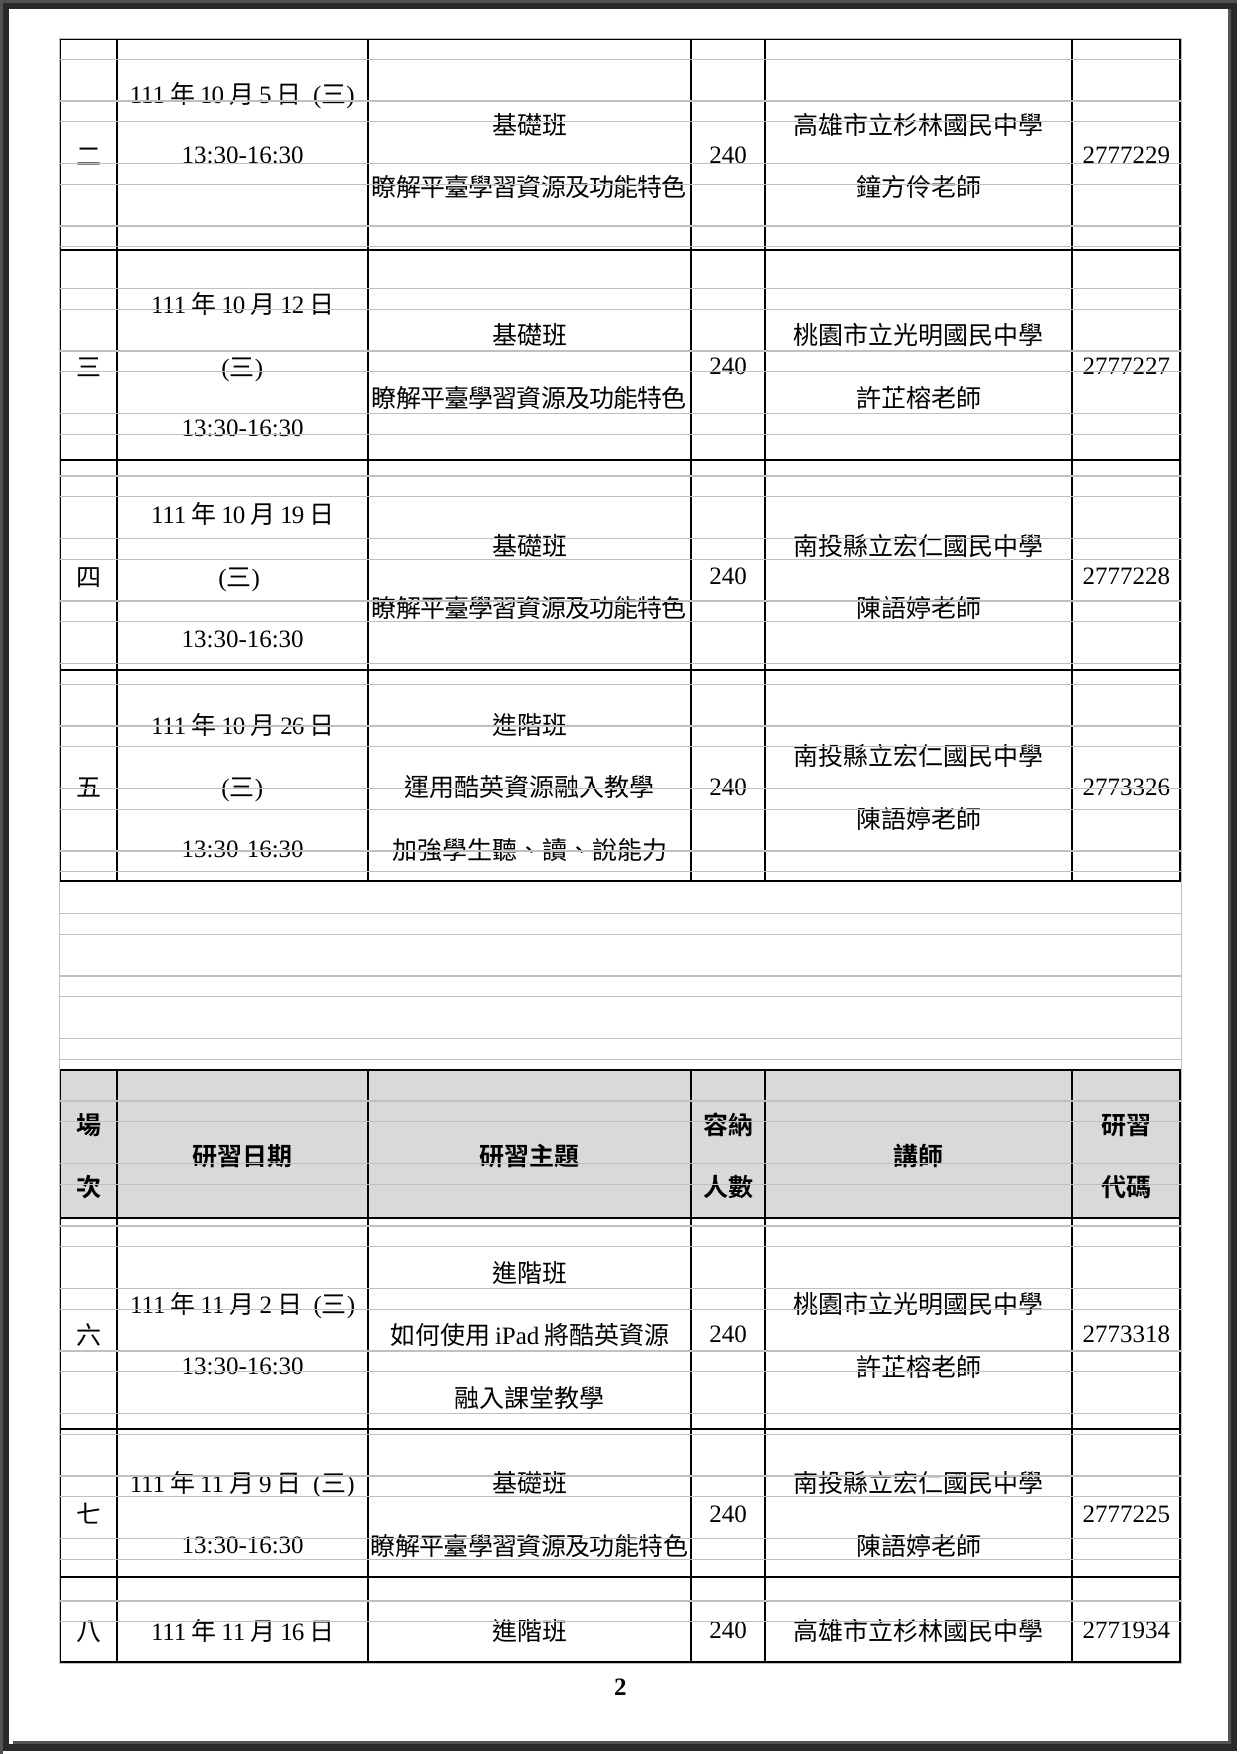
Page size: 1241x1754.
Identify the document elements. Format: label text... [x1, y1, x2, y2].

table_header 研習 代碼 [1073, 1122, 1179, 1163]
table_cell 陳語婷老師 [766, 1539, 1071, 1559]
table_cell 240 [692, 310, 764, 350]
table_cell 2777229 [1073, 164, 1179, 184]
table_cell 240 [692, 40, 764, 59]
table_cell [61, 497, 116, 538]
table_cell [766, 352, 1071, 371]
table_cell [1073, 1430, 1179, 1434]
table_cell 111年10月26日 (三) 13:30-16:30 [118, 671, 367, 684]
table_cell [369, 435, 690, 459]
table_cell 111年10月26日 (三) 13:30-16:30 [118, 727, 367, 746]
table_cell [766, 685, 1071, 725]
table_cell [692, 539, 764, 559]
table_cell 111年10月26日 (三) 13:30-16:30 [118, 852, 367, 871]
table_cell 五 [61, 727, 116, 746]
table_header 研習主題 [369, 1122, 690, 1163]
table_cell [692, 1227, 764, 1246]
table_cell 111年11月2日 (三) 13:30-16:30 [118, 1247, 367, 1288]
table_cell [692, 664, 764, 669]
table_cell 瞭解平臺學習資源及功能特色 [369, 602, 690, 621]
table_cell 111年10月12日 (三) 13:30-16:30 [118, 352, 367, 371]
table_cell 桃園市立光明國民中學 許芷榕老師 [766, 1414, 1071, 1428]
table_cell [369, 1289, 690, 1309]
table_header 研習 代碼 [1073, 1071, 1179, 1100]
table_cell 111年10月5日 (三) 13:30-16:30 [118, 102, 367, 121]
table_header 場次 [61, 1164, 116, 1184]
table_cell 基礎班 瞭解平臺學習資源及功能特色 [369, 40, 690, 59]
table_cell 111年11月16日 (三) 13:30-16:30 [118, 1602, 367, 1621]
table_cell 二 [61, 102, 116, 121]
table_cell 五 [61, 671, 116, 684]
table_cell [692, 461, 764, 475]
table_cell [692, 1560, 764, 1576]
table_cell [766, 727, 1071, 746]
table_cell 桃園市立光明國民中學 許芷榕老師 [766, 1352, 1071, 1371]
table_cell [766, 872, 1071, 880]
table_cell 2773326 [1073, 685, 1179, 725]
table_cell [692, 1352, 764, 1371]
table_cell 111年11月16日 (三) 13:30-16:30 [118, 1578, 367, 1600]
table_cell 111年10月26日 (三) 13:30-16:30 [118, 789, 367, 809]
table_cell 五 [61, 810, 116, 850]
table_cell [766, 560, 1071, 600]
table_cell 111年10月12日 (三) 13:30-16:30 [118, 251, 367, 288]
table_cell [369, 1219, 690, 1225]
table_cell 二 [61, 227, 116, 246]
table_cell 240 [692, 1622, 764, 1661]
table_cell [61, 1352, 116, 1371]
table_header 講師 [766, 1071, 1071, 1100]
table_cell 高雄市立杉林國民中學 鐘方伶老師 [766, 185, 1071, 225]
table_cell 2777229 [1073, 185, 1179, 225]
table_cell 111年11月2日 (三) 13:30-16:30 [118, 1372, 367, 1413]
table_cell 四 [61, 560, 116, 600]
table_cell [61, 539, 116, 559]
table_cell [369, 1560, 690, 1576]
table_cell [369, 622, 690, 663]
table_cell 三 [61, 289, 116, 309]
table_cell 111年10月19日 [118, 497, 367, 538]
table_cell 240 [692, 185, 764, 225]
table_cell [61, 1372, 116, 1413]
table_cell 2777227 [1073, 414, 1179, 434]
table_cell 2777228 [1073, 560, 1179, 600]
table_cell 2777227 [1073, 372, 1179, 413]
table_cell [369, 1352, 690, 1371]
table_header 研習主題 [369, 1185, 690, 1217]
table_cell 2777229 [1073, 122, 1179, 163]
table_cell 高雄市立杉林國民中學 鐘方伶老師 [766, 227, 1071, 246]
table_cell 三 [61, 352, 116, 371]
table_cell [369, 1435, 690, 1475]
table_cell 111年10月5日 (三) 13:30-16:30 [118, 164, 367, 184]
table_cell 基礎班 [369, 310, 690, 350]
table_cell [766, 622, 1071, 663]
table_cell 2773326 [1073, 671, 1179, 684]
table_cell 2773326 [1073, 789, 1179, 809]
table_cell 桃園市立光明國民中學 [766, 310, 1071, 350]
table_cell [1073, 602, 1179, 621]
table_cell 瞭解平臺學習資源及功能特色 [369, 372, 690, 413]
table_cell 2777229 [1073, 40, 1179, 59]
table_cell [369, 1414, 690, 1428]
table_cell 五 [61, 852, 116, 871]
table_cell 高雄市立杉林國民中學 鐘方伶老師 [766, 1578, 1071, 1600]
table_cell [692, 1219, 764, 1225]
table_cell [692, 1602, 764, 1621]
table_cell 111年11月9日 (三) 13:30-16:30 [118, 1497, 367, 1538]
table_cell [766, 852, 1071, 871]
table_cell 240 [692, 685, 764, 725]
table_cell 高雄市立杉林國民中學 鐘方伶老師 [766, 1602, 1071, 1621]
table_cell 2777227 [1073, 352, 1179, 371]
table_cell [61, 1219, 116, 1225]
table_cell [766, 1435, 1071, 1475]
table_cell 高雄市立杉林國民中學 鐘方伶老師 [766, 60, 1071, 100]
table_cell [118, 461, 367, 475]
table_cell 2777229 [1073, 227, 1179, 246]
table_cell 進階班 酷英融入SDGs議題教學 [369, 1622, 690, 1661]
table_cell [369, 664, 690, 669]
table_cell [369, 560, 690, 600]
table_header 容納 人數 [692, 1102, 764, 1121]
table_cell 240 [692, 747, 764, 788]
table_cell 240 [692, 164, 764, 184]
table_cell 240 [692, 1310, 764, 1350]
table_cell 高雄市立杉林國民中學 鐘方伶老師 [766, 164, 1071, 184]
table_cell 240 [692, 727, 764, 746]
table_cell 基礎班 瞭解平臺學習資源及功能特色 [369, 102, 690, 121]
table_cell [118, 539, 367, 559]
table_cell 240 [692, 789, 764, 809]
table_cell 240 [692, 810, 764, 850]
table_cell [61, 1227, 116, 1246]
table_cell 桃園市立光明國民中學 許芷榕老師 [766, 1310, 1071, 1350]
table_cell [766, 477, 1071, 496]
table_cell 111年11月2日 (三) 13:30-16:30 [118, 1219, 367, 1225]
table_cell 二 [61, 122, 116, 163]
table_header 研習主題 [369, 1164, 690, 1184]
table_cell [369, 497, 690, 538]
table_cell 240 [692, 852, 764, 871]
table_cell 融入課堂教學 [369, 1372, 690, 1413]
table_cell [692, 622, 764, 663]
table_cell 高雄市立杉林國民中學 鐘方伶老師 [766, 1622, 1071, 1661]
table_cell 基礎班 瞭解平臺學習資源及功能特色 [369, 185, 690, 225]
table_cell (三) [118, 560, 367, 600]
table_header 研習 代碼 [1073, 1185, 1179, 1217]
table_cell 111年10月26日 (三) 13:30-16:30 [118, 747, 367, 788]
table_cell 進階班 運用酷英資源融入教學 加強學生聽、讀、說能力 [369, 872, 690, 880]
table_cell [61, 1414, 116, 1428]
table_header 研習日期 [118, 1185, 367, 1217]
table_cell [1073, 1372, 1179, 1413]
table_cell [118, 477, 367, 496]
table_cell 111年10月5日 (三) 13:30-16:30 [118, 122, 367, 163]
table_cell 二 [61, 185, 116, 225]
table_cell [61, 1247, 116, 1288]
table_cell 111年10月5日 (三) 13:30-16:30 [118, 227, 367, 246]
table_cell [692, 602, 764, 621]
table_cell [61, 1602, 116, 1621]
table_cell [369, 289, 690, 309]
table_cell [692, 1372, 764, 1413]
table_cell 111年10月12日 (三) 13:30-16:30 [118, 310, 367, 350]
table_cell [1073, 461, 1179, 475]
table_cell 2777227 [1073, 289, 1179, 309]
table_cell 桃園市立光明國民中學 許芷榕老師 [766, 1219, 1071, 1225]
table_cell 111年11月2日 (三) 13:30-16:30 [118, 1227, 367, 1246]
table_cell 111年11月2日 (三) 13:30-16:30 [118, 1352, 367, 1371]
table_header 講師 [766, 1164, 1071, 1184]
table_cell [692, 497, 764, 538]
table_cell 2777229 [1073, 102, 1179, 121]
table_header 場次 [61, 1185, 116, 1217]
table_cell [61, 1430, 116, 1434]
table_header 場次 [61, 1071, 116, 1100]
table_cell 三 [61, 435, 116, 459]
table_cell 基礎班 [369, 1477, 690, 1496]
table_cell [766, 1560, 1071, 1576]
table_cell 2777227 [1073, 310, 1179, 350]
table_cell 111年10月26日 (三) 13:30-16:30 [118, 685, 367, 725]
table_cell 111年11月9日 (三) 13:30-16:30 [118, 1539, 367, 1559]
table_cell 111年10月26日 (三) 13:30-16:30 [118, 872, 367, 880]
table_cell [692, 1578, 764, 1600]
table_cell 240 [692, 1497, 764, 1538]
table_cell 如何使用iPad將酷英資源 [369, 1310, 690, 1350]
table_cell 三 [61, 310, 116, 350]
table_header 研習日期 [118, 1164, 367, 1184]
table_cell 二 [61, 164, 116, 184]
table_header 場次 [61, 1102, 116, 1121]
table_cell [369, 1227, 690, 1246]
table_cell 240 [692, 372, 764, 413]
table_cell [369, 1497, 690, 1538]
table_cell 240 [692, 414, 764, 434]
table_cell 240 [692, 227, 764, 246]
table_header 研習日期 [118, 1102, 367, 1121]
table_cell 二 [61, 60, 116, 100]
table_cell 五 [61, 789, 116, 809]
table_cell 瞭解平臺學習資源及功能特色 [369, 1539, 690, 1559]
table_cell 111年10月5日 (三) 13:30-16:30 [118, 185, 367, 225]
table_cell [1073, 622, 1179, 663]
table_cell 2777229 [1073, 60, 1179, 100]
table_cell 桃園市立光明國民中學 許芷榕老師 [766, 1247, 1071, 1288]
table_cell 南投縣立宏仁國民中學 [766, 747, 1071, 788]
table_cell [1073, 1477, 1179, 1496]
table_cell 陳語婷老師 [766, 810, 1071, 850]
table_cell 240 [692, 671, 764, 684]
table_cell [1073, 1352, 1179, 1371]
table_cell [766, 497, 1071, 538]
table_cell 進階班 運用酷英資源融入教學 加強學生聽、讀、說能力 [369, 671, 690, 684]
table_cell 進階班 運用酷英資源融入教學 加強學生聽、讀、說能力 [369, 685, 690, 725]
table_cell [61, 664, 116, 669]
table_cell 111年11月2日 (三) 13:30-16:30 [118, 1310, 367, 1350]
table_cell [692, 1435, 764, 1475]
table_cell 南投縣立宏仁國民中學 [766, 539, 1071, 559]
table_cell [692, 1247, 764, 1288]
table_cell 進階班 運用酷英資源融入教學 加強學生聽、讀、說能力 [369, 747, 690, 788]
table_cell 13:30-16:30 [118, 622, 367, 663]
table_header 容納 人數 [692, 1122, 764, 1163]
table_cell [61, 477, 116, 496]
table_cell 進階班 運用酷英資源融入教學 加強學生聽、讀、說能力 [369, 810, 690, 850]
table_cell 基礎班 [369, 539, 690, 559]
table_header 講師 [766, 1185, 1071, 1217]
table_cell 六 [61, 1310, 116, 1350]
table_cell [1073, 1227, 1179, 1246]
table_cell [1073, 477, 1179, 496]
table_cell [61, 461, 116, 475]
table_cell 二 [61, 40, 116, 59]
table_cell [692, 1289, 764, 1309]
table_cell 三 [61, 372, 116, 413]
table_cell [1073, 1247, 1179, 1288]
table_cell 111年10月12日 (三) 13:30-16:30 [118, 414, 367, 434]
table_cell 桃園市立光明國民中學 許芷榕老師 [766, 1289, 1071, 1309]
table_cell 111年10月26日 (三) 13:30-16:30 [118, 810, 367, 850]
table_cell 111年10月12日 (三) 13:30-16:30 [118, 372, 367, 413]
table_cell [61, 1477, 116, 1496]
table_cell 240 [692, 251, 764, 288]
table_cell [1073, 1414, 1179, 1428]
table_cell 進階班 [369, 1247, 690, 1288]
table_cell 2773326 [1073, 727, 1179, 746]
table_cell [369, 352, 690, 371]
table_cell [61, 1435, 116, 1475]
table_cell 陳語婷老師 [766, 602, 1071, 621]
table_cell [766, 664, 1071, 669]
table_header 研習日期 [118, 1122, 367, 1163]
table_cell 三 [61, 251, 116, 288]
table_cell 五 [61, 747, 116, 788]
table_cell [766, 289, 1071, 309]
table_header 研習主題 [369, 1102, 690, 1121]
table_cell 240 [692, 289, 764, 309]
table_cell 三 [61, 414, 116, 434]
table_cell 2773326 [1073, 852, 1179, 871]
table_header 研習主題 [369, 1071, 690, 1100]
table_cell 高雄市立杉林國民中學 鐘方伶老師 [766, 40, 1071, 59]
table_cell [61, 1578, 116, 1600]
table_cell [1073, 1539, 1179, 1559]
table_cell [692, 1430, 764, 1434]
table_header 場次 [61, 1122, 116, 1163]
table_cell [1073, 497, 1179, 538]
table_cell [118, 664, 367, 669]
table_cell 基礎班 瞭解平臺學習資源及功能特色 [369, 60, 690, 100]
table_cell [1073, 539, 1179, 559]
table_cell 240 [692, 102, 764, 121]
table_cell [1073, 1289, 1179, 1309]
table_cell [61, 1560, 116, 1576]
table_cell 進階班 酷英融入SDGs議題教學 [369, 1602, 690, 1621]
table_header 研習 代碼 [1073, 1164, 1179, 1184]
table_header 容納 人數 [692, 1164, 764, 1184]
table_cell [1073, 1219, 1179, 1225]
table_cell 五 [61, 872, 116, 880]
table_cell 111年11月9日 (三) 13:30-16:30 [118, 1435, 367, 1475]
table_cell 111年11月16日 (三) 13:30-16:30 [118, 1622, 367, 1661]
table_cell [61, 1289, 116, 1309]
table_cell [369, 251, 690, 288]
table_header 容納 人數 [692, 1071, 764, 1100]
table_header 研習 代碼 [1073, 1102, 1179, 1121]
table_cell 進階班 運用酷英資源融入教學 加強學生聽、讀、說能力 [369, 727, 690, 746]
table_cell 240 [692, 60, 764, 100]
table_header 講師 [766, 1122, 1071, 1163]
table_cell [369, 1430, 690, 1434]
table_cell 進階班 運用酷英資源融入教學 加強學生聽、讀、說能力 [369, 789, 690, 809]
table_cell [61, 622, 116, 663]
table_cell 240 [692, 122, 764, 163]
table_cell [118, 602, 367, 621]
table_cell [369, 461, 690, 475]
table_cell 240 [692, 872, 764, 880]
table_cell 111年10月12日 (三) 13:30-16:30 [118, 435, 367, 459]
table_cell [692, 1477, 764, 1496]
table_cell [692, 477, 764, 496]
table_cell 111年11月9日 (三) 13:30-16:30 [118, 1560, 367, 1576]
table_cell 240 [692, 435, 764, 459]
table_header 研習日期 [118, 1071, 367, 1100]
table_cell 2773326 [1073, 747, 1179, 788]
table_cell [1073, 664, 1179, 669]
table_cell 240 [692, 352, 764, 371]
table_cell 111年10月5日 (三) 13:30-16:30 [118, 60, 367, 100]
table_cell [766, 671, 1071, 684]
table_cell 2777227 [1073, 435, 1179, 459]
table_cell [369, 414, 690, 434]
table_cell [766, 1430, 1071, 1434]
table_cell [1073, 1560, 1179, 1576]
table_cell 111年10月5日 (三) 13:30-16:30 [118, 40, 367, 59]
table_cell 2773326 [1073, 872, 1179, 880]
table_cell 基礎班 瞭解平臺學習資源及功能特色 [369, 227, 690, 246]
table_cell [61, 1539, 116, 1559]
table_cell [766, 789, 1071, 809]
table_cell 進階班 運用酷英資源融入教學 加強學生聽、讀、說能力 [369, 852, 690, 871]
table_cell 桃園市立光明國民中學 許芷榕老師 [766, 1372, 1071, 1413]
table_cell [1073, 1578, 1179, 1600]
table_cell [766, 414, 1071, 434]
table_cell 高雄市立杉林國民中學 鐘方伶老師 [766, 102, 1071, 121]
table_cell 桃園市立光明國民中學 許芷榕老師 [766, 1227, 1071, 1246]
table_cell 基礎班 瞭解平臺學習資源及功能特色 [369, 164, 690, 184]
table_header 容納 人數 [692, 1185, 764, 1217]
table_cell [766, 251, 1071, 288]
table_cell 基礎班 瞭解平臺學習資源及功能特色 [369, 122, 690, 163]
table_cell 111年11月2日 (三) 13:30-16:30 [118, 1289, 367, 1309]
table_cell [766, 1497, 1071, 1538]
table_header 講師 [766, 1102, 1071, 1121]
table_cell [692, 1539, 764, 1559]
table_cell 南投縣立宏仁國民中學 [766, 1477, 1071, 1496]
table_cell 111年11月9日 (三) 13:30-16:30 [118, 1477, 351, 1496]
table_cell 2771934 [1073, 1622, 1179, 1661]
table_cell 2777225 [1073, 1497, 1179, 1538]
table_cell 高雄市立杉林國民中學 鐘方伶老師 [766, 122, 1071, 163]
table_cell 八 [61, 1622, 116, 1661]
table_cell 111年10月12日 (三) 13:30-16:30 [118, 289, 367, 309]
table_cell [369, 477, 690, 496]
table_cell [766, 435, 1071, 459]
table_cell [766, 461, 1071, 475]
table_cell [1073, 1435, 1179, 1475]
table_cell [61, 602, 116, 621]
table_cell 240 [692, 560, 764, 600]
table_cell [692, 1414, 764, 1428]
table_cell 2777227 [1073, 251, 1179, 288]
table_cell 2773318 [1073, 1310, 1179, 1350]
table_cell 許芷榕老師 [766, 372, 1071, 413]
table_cell 七 [61, 1497, 116, 1538]
table_cell 進階班 酷英融入SDGs議題教學 [369, 1578, 690, 1600]
table_cell 111年11月9日 (三) 13:30-16:30 [118, 1430, 367, 1434]
table_cell 2773326 [1073, 810, 1179, 850]
table_cell 五 [86, 789, 93, 795]
table_cell [1073, 1602, 1179, 1621]
table_cell 111年11月2日 (三) 13:30-16:30 [118, 1414, 367, 1428]
table_cell 五 [61, 685, 116, 725]
